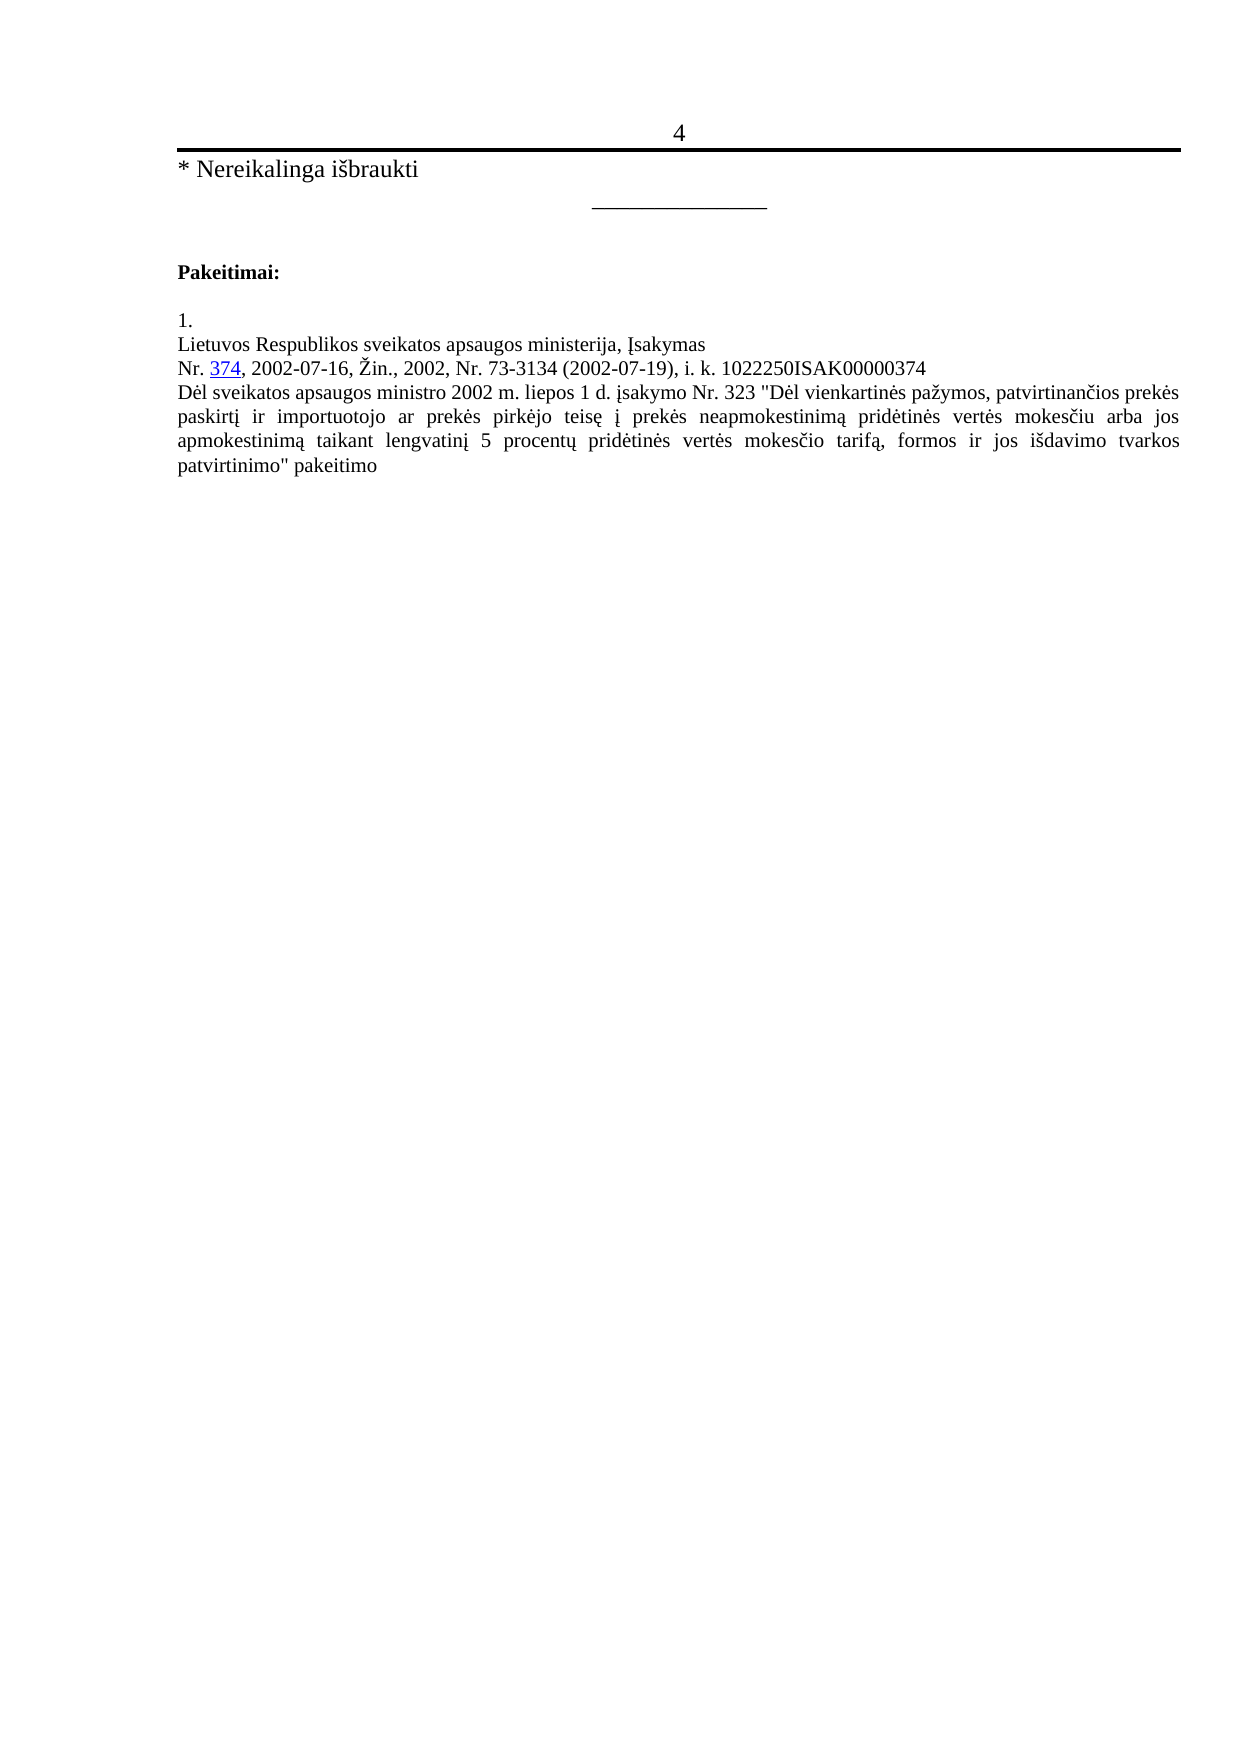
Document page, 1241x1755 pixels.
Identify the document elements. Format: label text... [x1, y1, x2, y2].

text * Nereikalinga išbraukti [177, 152, 1181, 183]
text Dėl sveikatos apsaugos ministro 2002 m. liepos 1 d. įsakymo Nr. 323 "Dėl vienkartinės pažymos, patvirtinančios prekės paskirtį ir importuotojo ar prekės pirkėjo teisę į prekės neapmokestinimą pridėtinės vertės mokesčiu arba jos apmokestinimą taikant lengvatinį 5 procentų pridėtinės vertės mokesčio tarifą, formos ir jos išdavimo tvarkos patvirtinimo" pakeitimo [177, 380, 1181, 477]
text Lietuvos Respublikos sveikatos apsaugos ministerija, Įsakymas [177, 332, 1181, 356]
text 1. [177, 308, 1181, 332]
text Pakeitimai: [177, 260, 1181, 284]
text ______________ [177, 183, 1181, 212]
text Nr. 374, 2002-07-16, Žin., 2002, Nr. 73-3134 (2002-07-19), i. k. 1022250ISAK00000374 [177, 356, 1181, 380]
